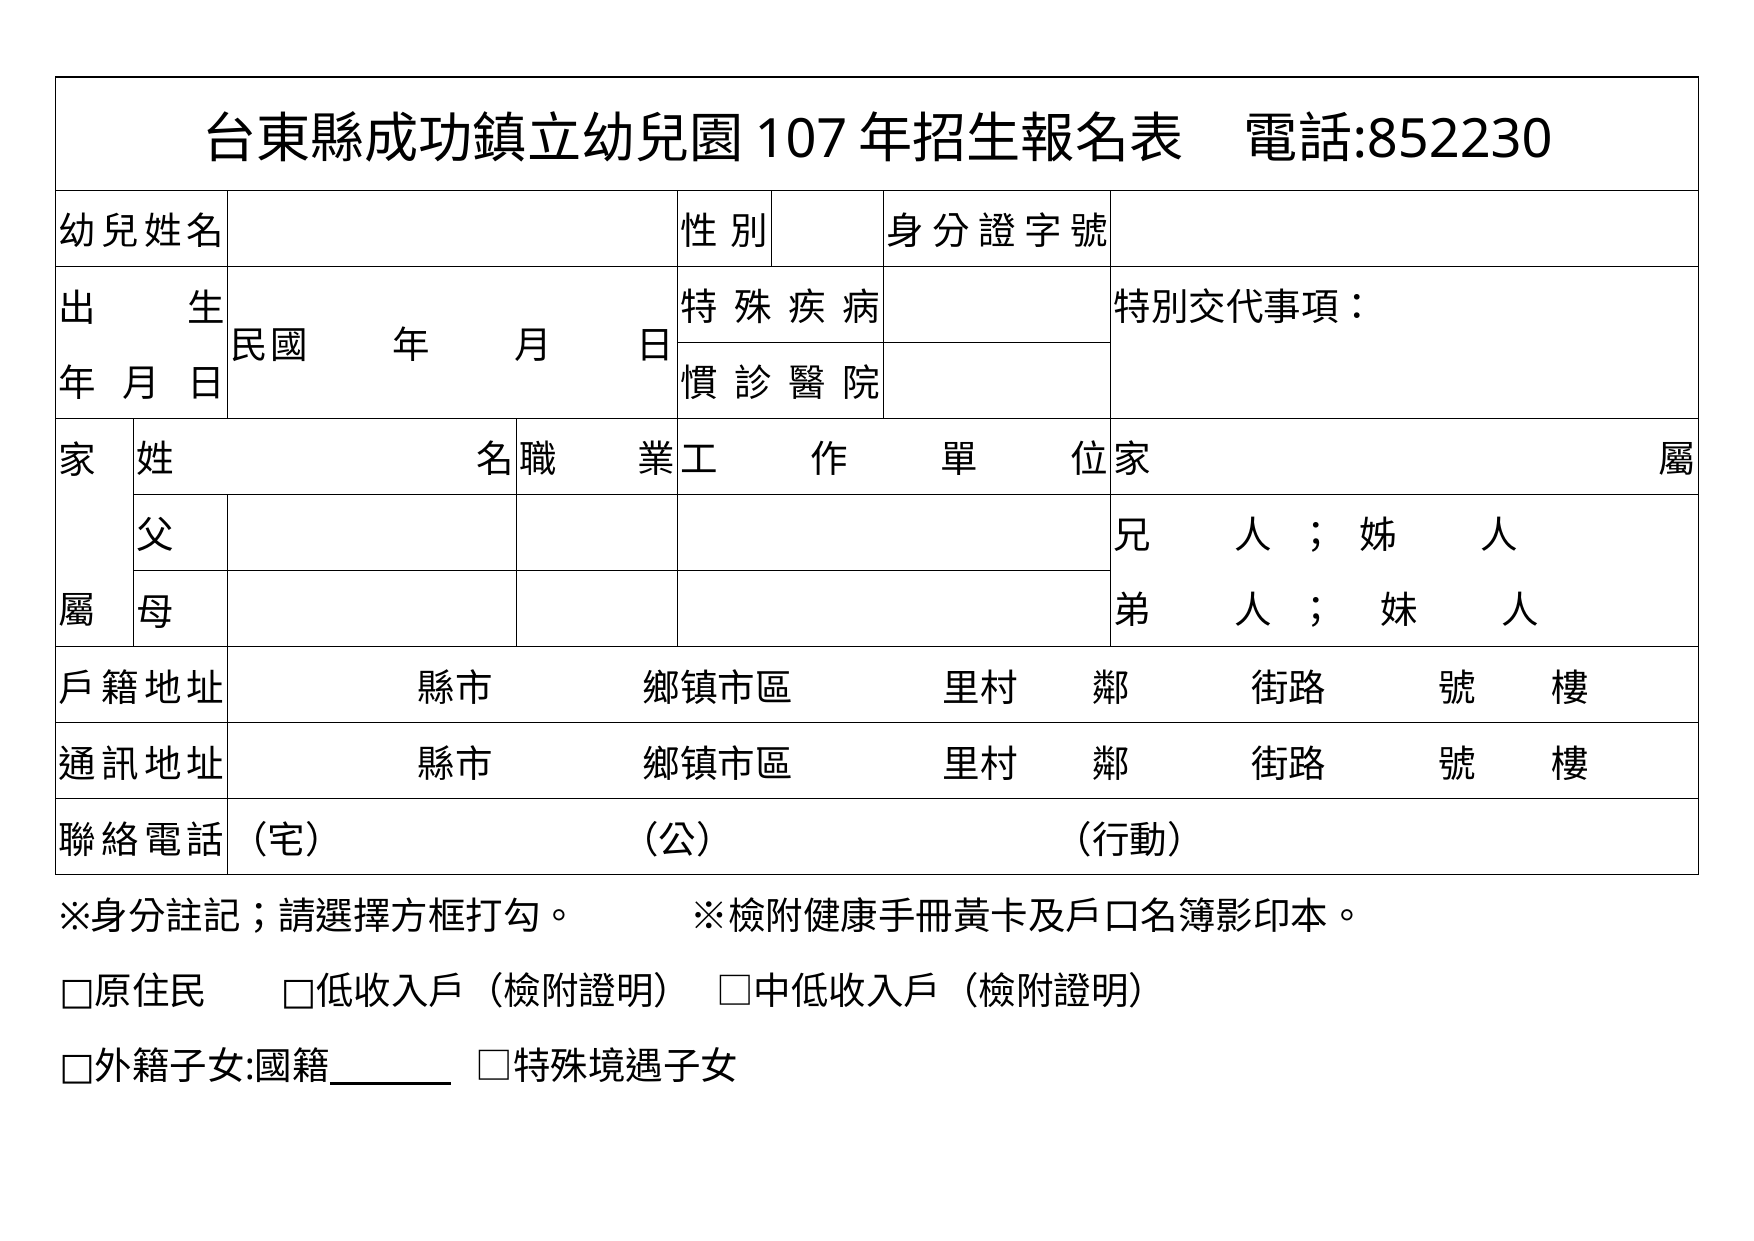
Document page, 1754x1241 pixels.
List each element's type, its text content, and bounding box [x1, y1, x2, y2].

table_cell 慣診醫院 [678, 343, 883, 418]
table_cell [228, 191, 677, 266]
text □原住民 □低收入戶（檢附證明） □中低收入戶（檢附證明） [59, 950, 1695, 1025]
table_cell [772, 191, 883, 266]
table_cell 家屬 [1111, 419, 1698, 494]
table_cell 家 屬 [56, 419, 133, 646]
table_cell 兄 人 ； 姊 人 弟 人 ； 妹 人 [1111, 495, 1698, 646]
table_cell （宅） （公） （行動） [228, 799, 1698, 874]
table_cell 母 [134, 571, 227, 646]
table_cell 幼兒姓名 [56, 191, 227, 266]
table_cell 身分證字號 [884, 191, 1110, 266]
table_header 台東縣成功鎮立幼兒園107年招生報名表 電話:852230 [56, 78, 1698, 190]
table_cell 民國 年 月 日 [228, 267, 677, 418]
table_cell [678, 571, 1110, 646]
table_cell [517, 495, 677, 570]
table_cell [884, 343, 1110, 418]
table_cell 特別交代事項： [1111, 267, 1698, 418]
table_cell [228, 495, 516, 570]
text ※身分註記；請選擇方框打勾。 ※檢附健康手冊黃卡及戶口名簿影印本。 [59, 875, 1695, 950]
table_cell 出生 年月日 [56, 267, 227, 418]
table_cell [1111, 191, 1698, 266]
text □外籍子女:國籍 □特殊境遇子女 [59, 1025, 1695, 1100]
table_cell 父 [134, 495, 227, 570]
table_cell 縣市 鄉镇市區 里村 鄰 街路 號 樓 [228, 723, 1698, 798]
table_cell 職業 [517, 419, 677, 494]
table_cell 姓名 [134, 419, 516, 494]
table_cell [517, 571, 677, 646]
table_cell 性別 [678, 191, 771, 266]
table_cell 聯絡電話 [56, 799, 227, 874]
table_cell 通訊地址 [56, 723, 227, 798]
table_cell 縣市 鄉镇市區 里村 鄰 街路 號 樓 [228, 647, 1698, 722]
table_cell [678, 495, 1110, 570]
table_cell [884, 267, 1110, 342]
table_cell [228, 571, 516, 646]
table_cell 特殊疾病 [678, 267, 883, 342]
table_cell 戶籍地址 [56, 647, 227, 722]
table_cell 工作單位 [678, 419, 1110, 494]
